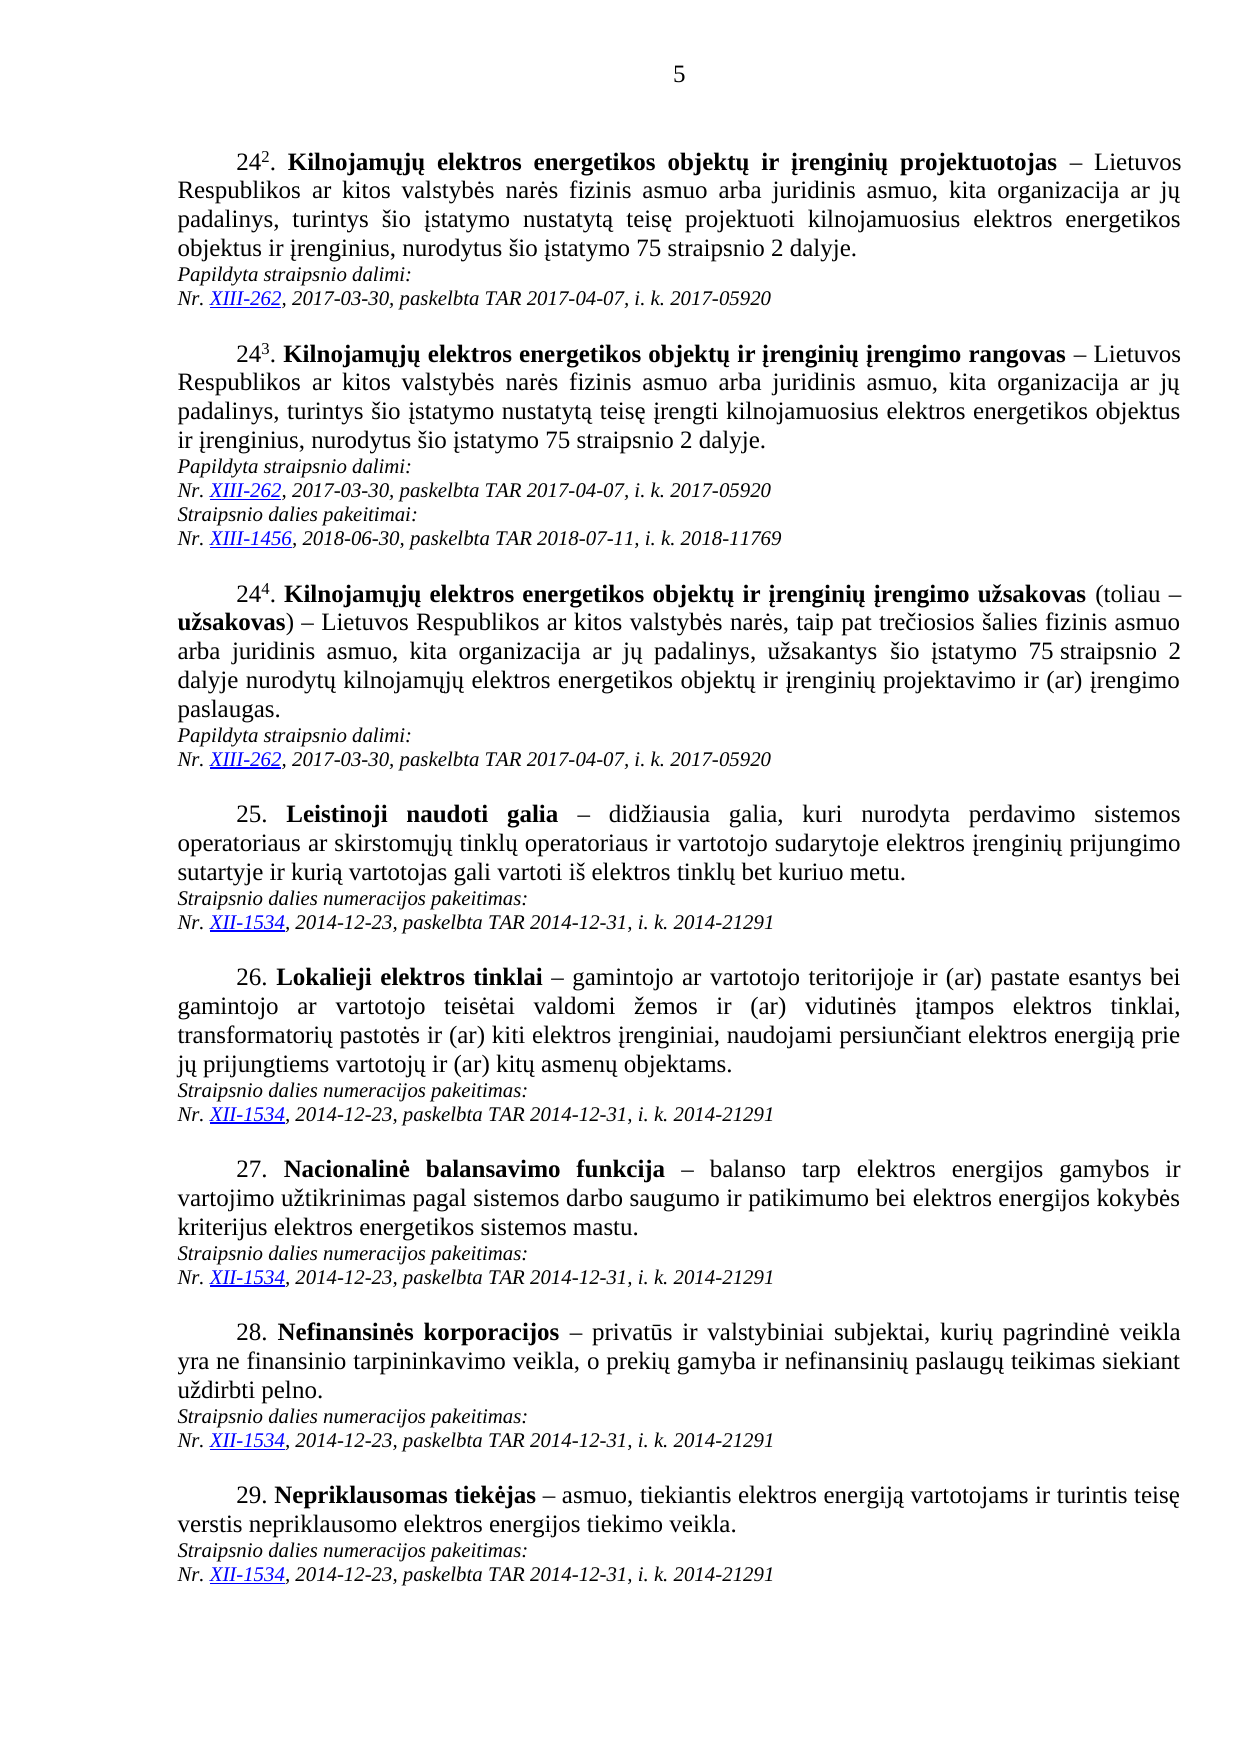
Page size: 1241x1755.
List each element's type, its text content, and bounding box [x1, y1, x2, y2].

text Papildyta straipsnio dalimi: [177, 262, 1181, 286]
text Straipsnio dalies numeracijos pakeitimas: [177, 1404, 1181, 1428]
text Straipsnio dalies pakeitimai: [177, 502, 1181, 526]
text Nr. XII-1534, 2014-12-23, paskelbta TAR 2014-12-31, i. k. 2014-21291 [177, 1428, 1181, 1452]
text Papildyta straipsnio dalimi: [177, 454, 1181, 478]
text Nr. XIII-262, 2017-03-30, paskelbta TAR 2017-04-07, i. k. 2017-05920 [177, 286, 1181, 310]
text Papildyta straipsnio dalimi: [177, 722, 1181, 747]
text 25. Leistinoji naudoti galia – didžiausia galia, kuri nurodyta perdavimo sistemos operatoriaus ar skirstomųjų tinklų operatoriaus ir vartotojo sudarytoje elektros įrenginių prijungimo sutartyje ir kurią vartotojas gali vartoti iš elektros tinklų bet kuriuo metu. [177, 799, 1181, 886]
text Nr. XII-1534, 2014-12-23, paskelbta TAR 2014-12-31, i. k. 2014-21291 [177, 1265, 1181, 1289]
text Nr. XIII-1456, 2018-06-30, paskelbta TAR 2018-07-11, i. k. 2018-11769 [177, 526, 1181, 550]
text 28. Nefinansinės korporacijos – privatūs ir valstybiniai subjektai, kurių pagrindinė veikla yra ne finansinio tarpininkavimo veikla, o prekių gamyba ir nefinansinių paslaugų teikimas siekiant uždirbti pelno. [177, 1317, 1181, 1404]
text 242. Kilnojamųjų elektros energetikos objektų ir įrenginių projektuotojas – Lietuvos Respublikos ar kitos valstybės narės fizinis asmuo arba juridinis asmuo, kita organizacija ar jų padalinys, turintys šio įstatymo nustatytą teisę projektuoti kilnojamuosius elektros energetikos objektus ir įrenginius, nurodytus šio įstatymo 75 straipsnio 2 dalyje. [177, 147, 1181, 262]
text Nr. XIII-262, 2017-03-30, paskelbta TAR 2017-04-07, i. k. 2017-05920 [177, 478, 1181, 502]
text 27. Nacionalinė balansavimo funkcija – balanso tarp elektros energijos gamybos ir vartojimo užtikrinimas pagal sistemos darbo saugumo ir patikimumo bei elektros energijos kokybės kriterijus elektros energetikos sistemos mastu. [177, 1154, 1181, 1241]
text 26. Lokalieji elektros tinklai – gamintojo ar vartotojo teritorijoje ir (ar) pastate esantys bei gamintojo ar vartotojo teisėtai valdomi žemos ir (ar) vidutinės įtampos elektros tinklai, transformatorių pastotės ir (ar) kiti elektros įrenginiai, naudojami persiunčiant elektros energiją prie jų prijungtiems vartotojų ir (ar) kitų asmenų objektams. [177, 962, 1181, 1077]
text Nr. XIII-262, 2017-03-30, paskelbta TAR 2017-04-07, i. k. 2017-05920 [177, 747, 1181, 771]
text Nr. XII-1534, 2014-12-23, paskelbta TAR 2014-12-31, i. k. 2014-21291 [177, 1562, 1181, 1586]
text Nr. XII-1534, 2014-12-23, paskelbta TAR 2014-12-31, i. k. 2014-21291 [177, 1102, 1181, 1126]
text Straipsnio dalies numeracijos pakeitimas: [177, 1077, 1181, 1102]
text Nr. XII-1534, 2014-12-23, paskelbta TAR 2014-12-31, i. k. 2014-21291 [177, 910, 1181, 934]
text Straipsnio dalies numeracijos pakeitimas: [177, 886, 1181, 910]
text 29. Nepriklausomas tiekėjas – asmuo, tiekiantis elektros energiją vartotojams ir turintis teisę verstis nepriklausomo elektros energijos tiekimo veikla. [177, 1481, 1181, 1538]
text 243. Kilnojamųjų elektros energetikos objektų ir įrenginių įrengimo rangovas – Lietuvos Respublikos ar kitos valstybės narės fizinis asmuo arba juridinis asmuo, kita organizacija ar jų padalinys, turintys šio įstatymo nustatytą teisę įrengti kilnojamuosius elektros energetikos objektus ir įrenginius, nurodytus šio įstatymo 75 straipsnio 2 dalyje. [177, 339, 1181, 454]
text 244. Kilnojamųjų elektros energetikos objektų ir įrenginių įrengimo užsakovas (toliau – užsakovas) – Lietuvos Respublikos ar kitos valstybės narės, taip pat trečiosios šalies fizinis asmuo arba juridinis asmuo, kita organizacija ar jų padalinys, užsakantys šio įstatymo 75 straipsnio 2 dalyje nurodytų kilnojamųjų elektros energetikos objektų ir įrenginių projektavimo ir (ar) įrengimo paslaugas. [177, 579, 1181, 722]
text Straipsnio dalies numeracijos pakeitimas: [177, 1241, 1181, 1265]
text Straipsnio dalies numeracijos pakeitimas: [177, 1538, 1181, 1562]
